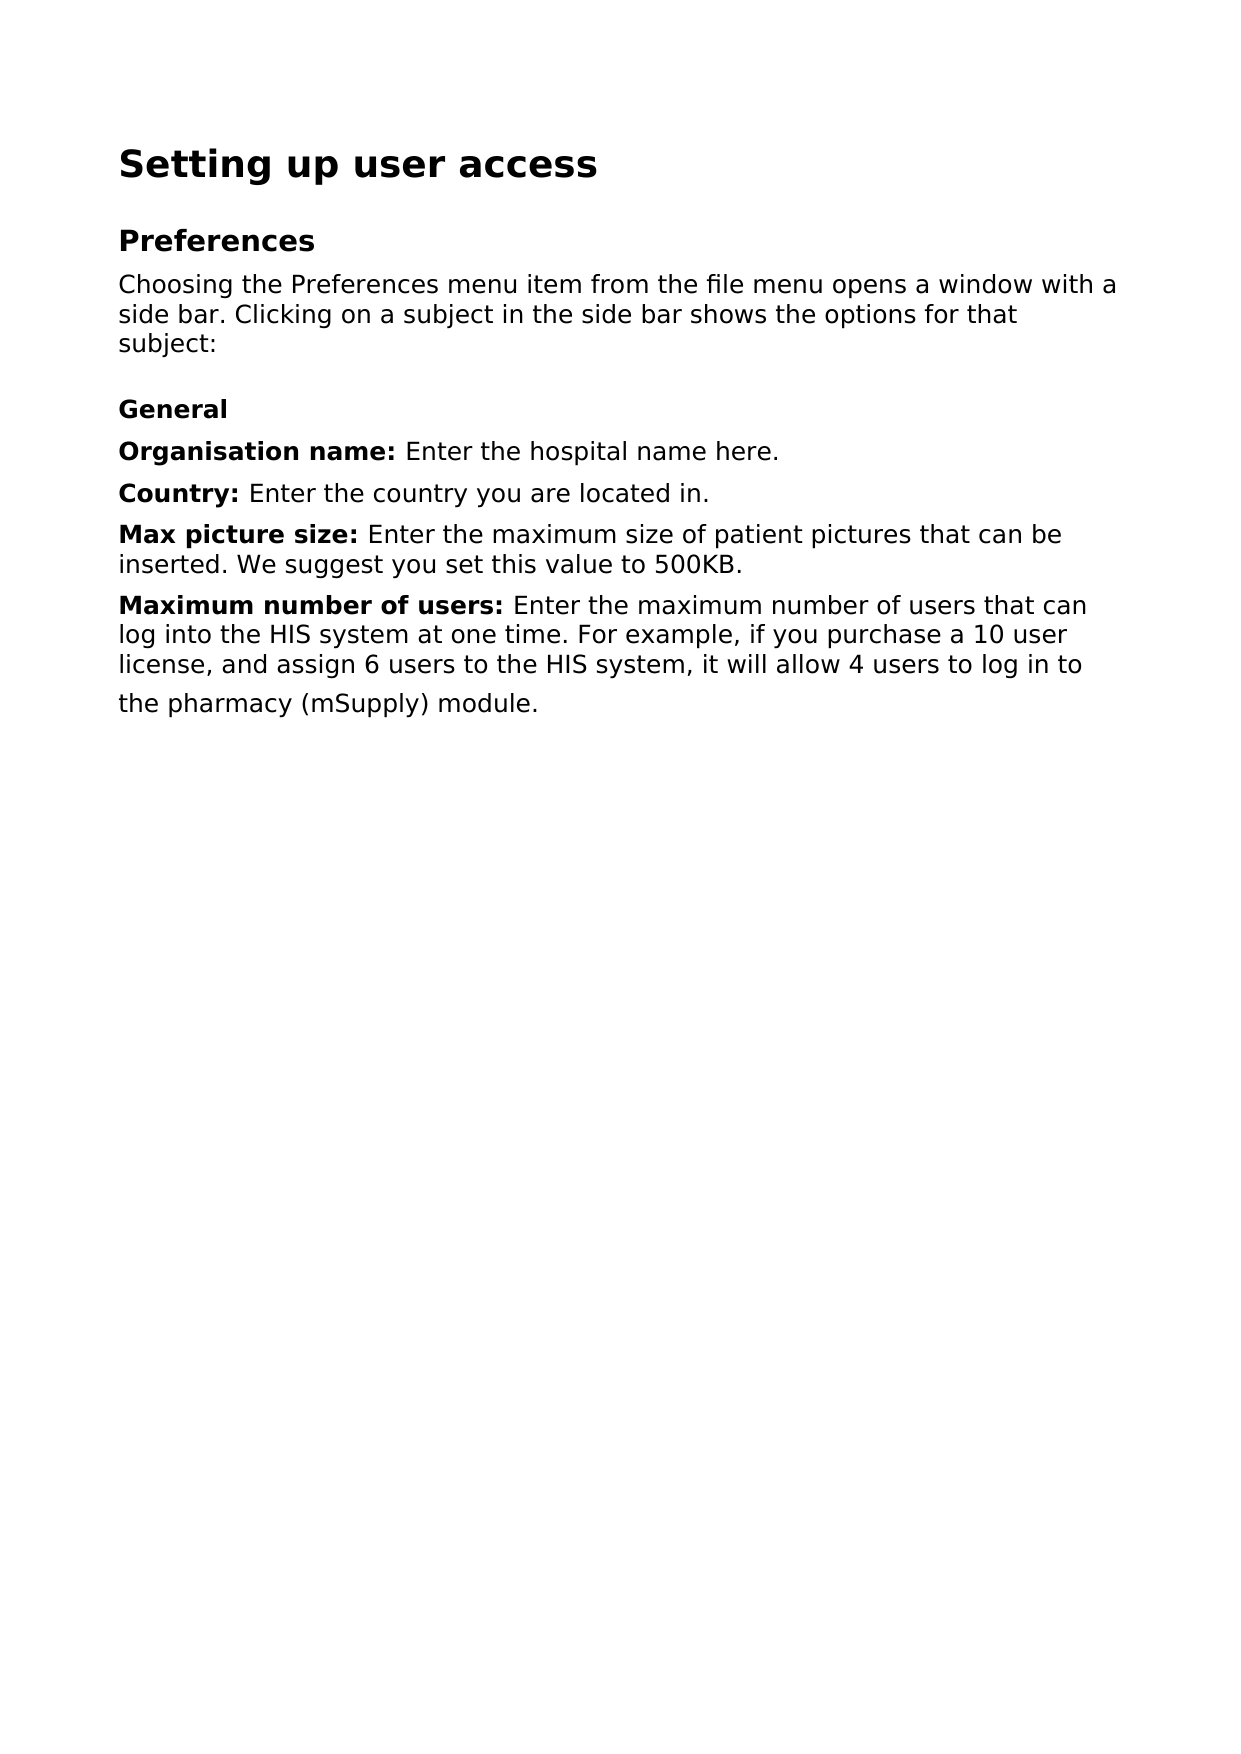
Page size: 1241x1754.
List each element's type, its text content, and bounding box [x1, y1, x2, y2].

subtitle Setting up user access [118, 143, 1122, 187]
text Organisation name: Enter the hospital name here. [118, 437, 1122, 467]
text Choosing the Preferences menu item from the file menu opens a window with a side bar. Clicking on a subject in the side bar shows the options for that subject: [118, 271, 1122, 358]
text Maximum number of users: Enter the maximum number of users that can log into the HIS system at one time. For example, if you purchase a 10 user license, and assign 6 users to the HIS system, it will allow 4 users to log in to the pharmacy (mSupply) module. [118, 592, 1122, 718]
subtitle General [118, 396, 1122, 425]
subtitle Preferences [118, 224, 1122, 258]
text Max picture size: Enter the maximum size of patient pictures that can be inserted. We suggest you set this value to 500KB. [118, 521, 1122, 579]
text Country: Enter the country you are located in. [118, 479, 1122, 508]
